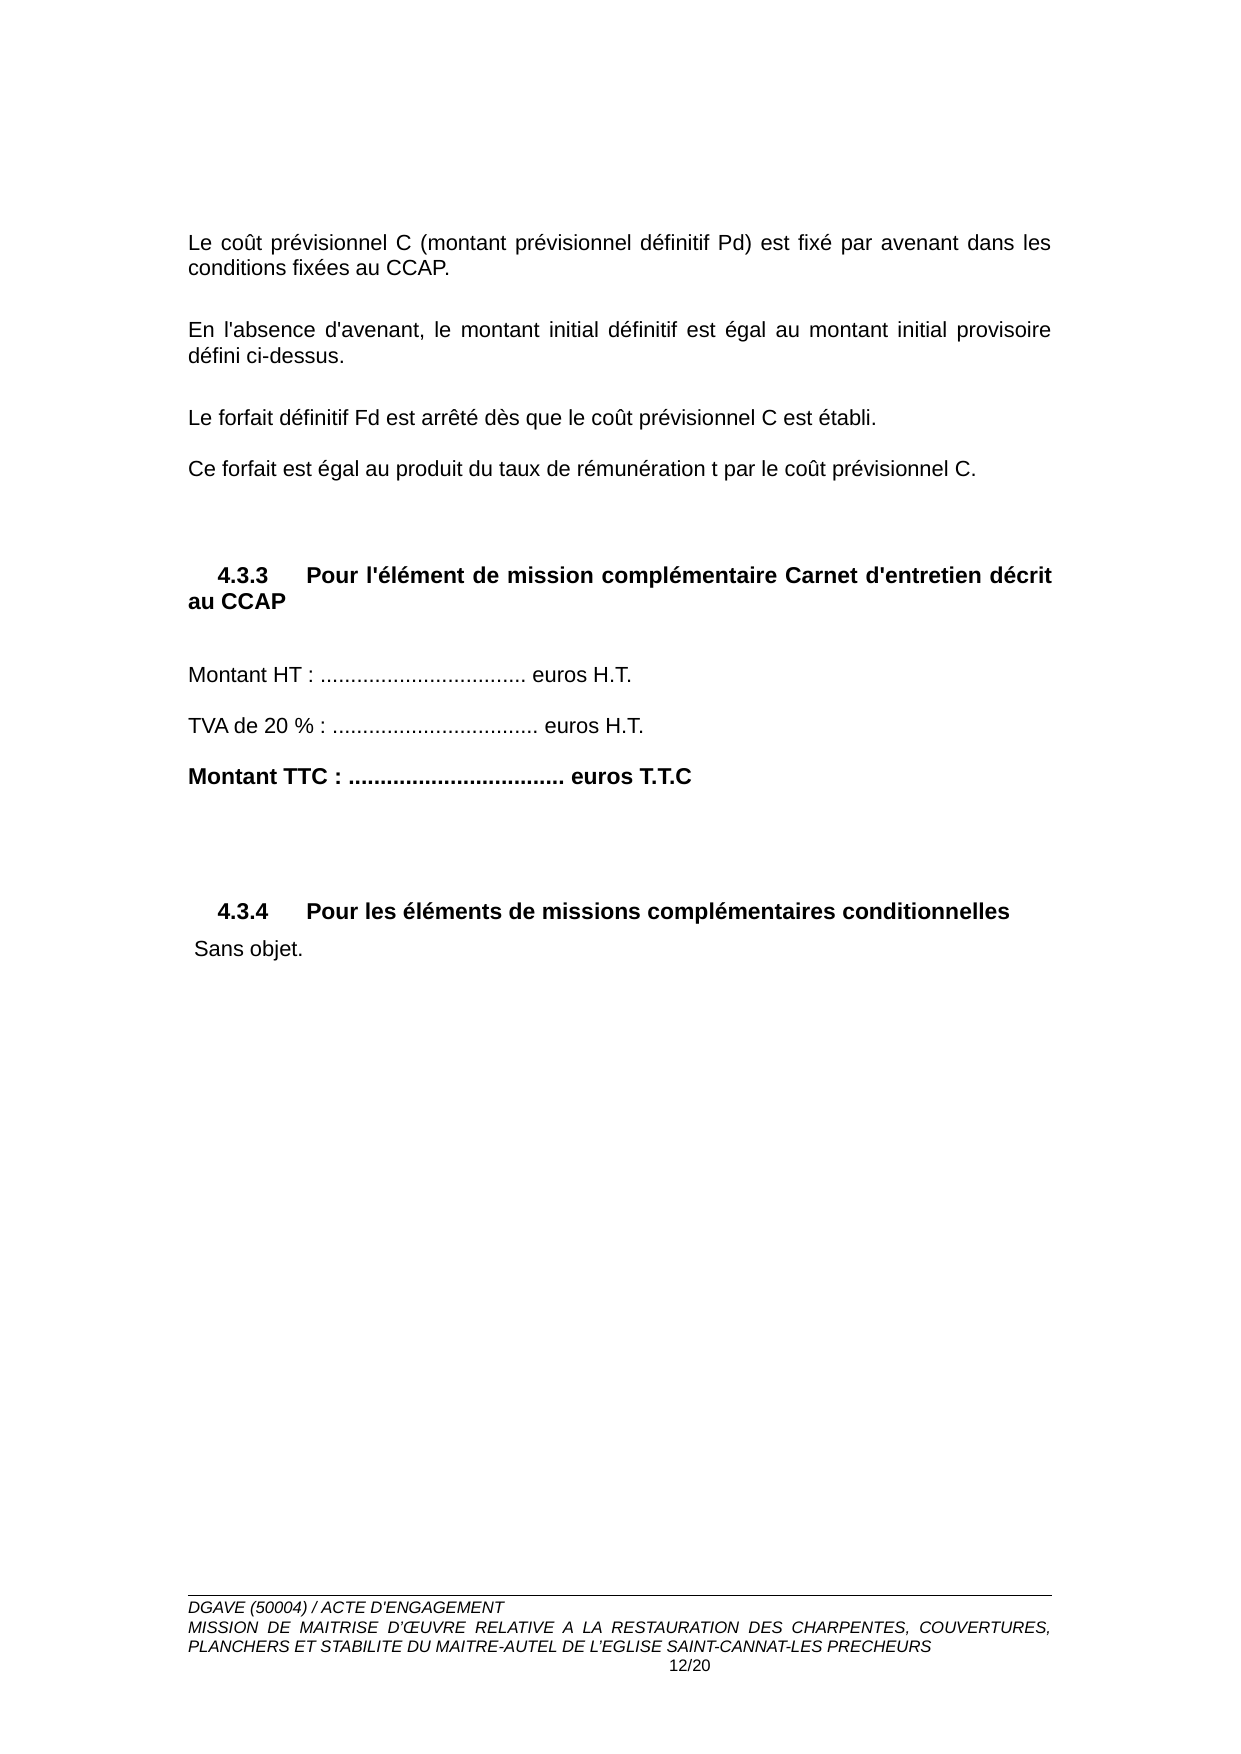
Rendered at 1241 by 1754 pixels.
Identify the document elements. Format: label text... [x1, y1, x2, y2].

text Le coût prévisionnel C (montant prévisionnel définitif Pd) est fixé par avenant dans les conditions fixées au CCAP. [188, 230, 1052, 280]
text Le forfait définitif Fd est arrêté dès que le coût prévisionnel C est établi. [188, 405, 1052, 430]
text Montant TTC : .................................. euros T.T.C [188, 763, 1052, 789]
subtitle Pour l'élément de mission complémentaire Carnet d'entretien décrit au CCAP [188, 562, 1052, 614]
text Ce forfait est égal au produit du taux de rémunération t par le coût prévisionnel C. [188, 455, 1052, 481]
subtitle Pour les éléments de missions complémentaires conditionnelles [188, 898, 1052, 924]
text En l'absence d'avenant, le montant initial définitif est égal au montant initial provisoire défini ci-dessus. [188, 317, 1052, 368]
text Montant HT : .................................. euros H.T. [188, 662, 1052, 687]
text TVA de 20 % : .................................. euros H.T. [188, 713, 1052, 738]
text Sans objet. [188, 936, 1052, 961]
